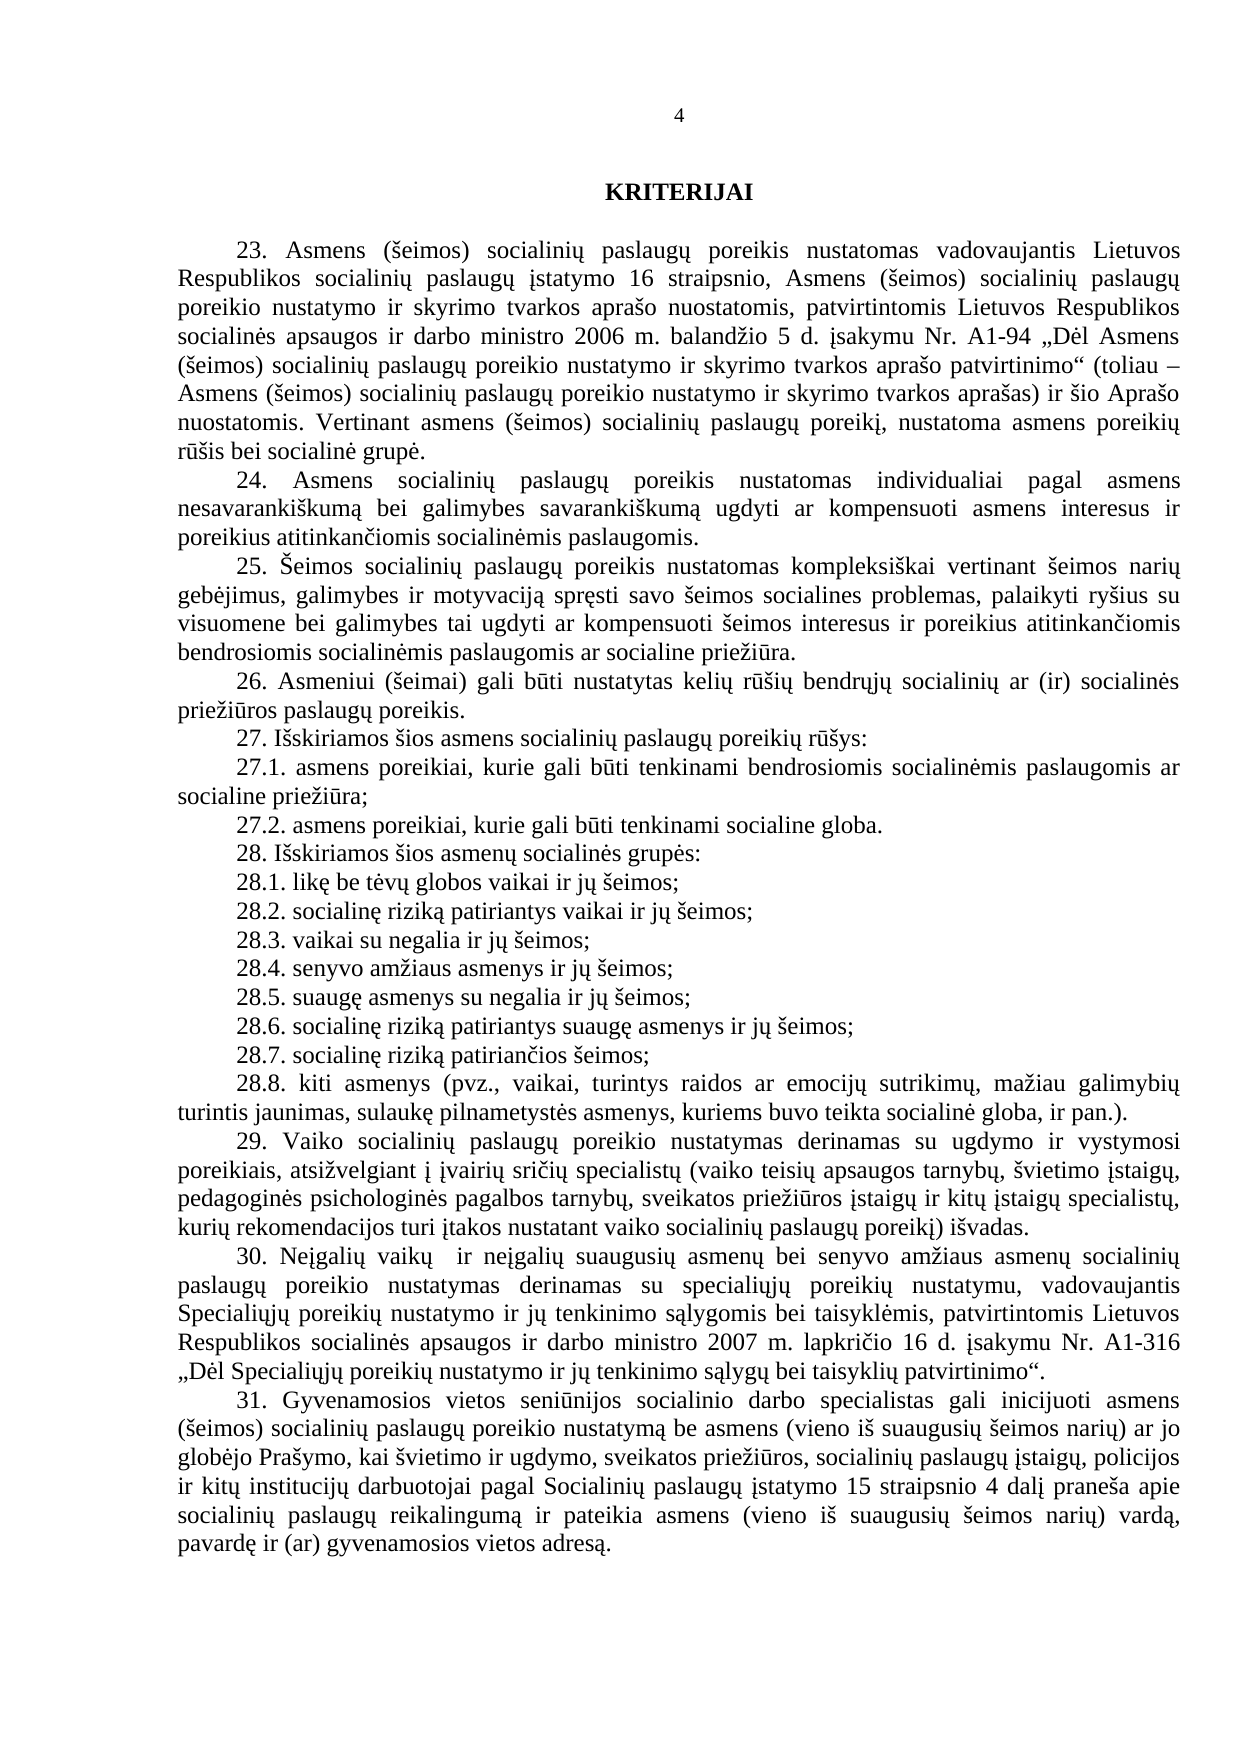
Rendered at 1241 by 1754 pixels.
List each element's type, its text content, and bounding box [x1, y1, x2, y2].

text 29. Vaiko socialinių paslaugų poreikio nustatymas derinamas su ugdymo ir vystymosi poreikiais, atsižvelgiant į įvairių sričių specialistų (vaiko teisių apsaugos tarnybų, švietimo įstaigų, pedagoginės psichologinės pagalbos tarnybų, sveikatos priežiūros įstaigų ir kitų įstaigų specialistų, kurių rekomendacijos turi įtakos nustatant vaiko socialinių paslaugų poreikį) išvadas. [177, 1126, 1181, 1241]
text 27.1. asmens poreikiai, kurie gali būti tenkinami bendrosiomis socialinėmis paslaugomis ar socialine priežiūra; [177, 752, 1181, 810]
text 28.6. socialinę riziką patiriantys suaugę asmenys ir jų šeimos; [177, 1011, 1181, 1040]
text KRITERIJAI [177, 177, 1181, 206]
text 28.4. senyvo amžiaus asmenys ir jų šeimos; [177, 953, 1181, 982]
text 24. Asmens socialinių paslaugų poreikis nustatomas individualiai pagal asmens nesavarankiškumą bei galimybes savarankiškumą ugdyti ar kompensuoti asmens interesus ir poreikius atitinkančiomis socialinėmis paslaugomis. [177, 465, 1181, 551]
text 30. Neįgalių vaikų ir neįgalių suaugusių asmenų bei senyvo amžiaus asmenų socialinių paslaugų poreikio nustatymas derinamas su specialiųjų poreikių nustatymu, vadovaujantis Specialiųjų poreikių nustatymo ir jų tenkinimo sąlygomis bei taisyklėmis, patvirtintomis Lietuvos Respublikos socialinės apsaugos ir darbo ministro 2007 m. lapkričio 16 d. įsakymu Nr. A1-316 „Dėl Specialiųjų poreikių nustatymo ir jų tenkinimo sąlygų bei taisyklių patvirtinimo“. [177, 1241, 1181, 1385]
text 28.8. kiti asmenys (pvz., vaikai, turintys raidos ar emocijų sutrikimų, mažiau galimybių turintis jaunimas, sulaukę pilnametystės asmenys, kuriems buvo teikta socialinė globa, ir pan.). [177, 1068, 1181, 1126]
text 28.1. likę be tėvų globos vaikai ir jų šeimos; [177, 867, 1181, 896]
text 28.2. socialinę riziką patiriantys vaikai ir jų šeimos; [177, 896, 1181, 925]
text 23. Asmens (šeimos) socialinių paslaugų poreikis nustatomas vadovaujantis Lietuvos Respublikos socialinių paslaugų įstatymo 16 straipsnio, Asmens (šeimos) socialinių paslaugų poreikio nustatymo ir skyrimo tvarkos aprašo nuostatomis, patvirtintomis Lietuvos Respublikos socialinės apsaugos ir darbo ministro 2006 m. balandžio 5 d. įsakymu Nr. A1-94 „Dėl Asmens (šeimos) socialinių paslaugų poreikio nustatymo ir skyrimo tvarkos aprašo patvirtinimo“ (toliau – Asmens (šeimos) socialinių paslaugų poreikio nustatymo ir skyrimo tvarkos aprašas) ir šio Aprašo nuostatomis. Vertinant asmens (šeimos) socialinių paslaugų poreikį, nustatoma asmens poreikių rūšis bei socialinė grupė. [177, 235, 1181, 465]
text 26. Asmeniui (šeimai) gali būti nustatytas kelių rūšių bendrųjų socialinių ar (ir) socialinės priežiūros paslaugų poreikis. [177, 666, 1181, 723]
text 28. Išskiriamos šios asmenų socialinės grupės: [177, 838, 1181, 867]
text 28.3. vaikai su negalia ir jų šeimos; [177, 925, 1181, 953]
text 28.7. socialinę riziką patiriančios šeimos; [177, 1040, 1181, 1068]
text 28.5. suaugę asmenys su negalia ir jų šeimos; [177, 982, 1181, 1011]
text 27. Išskiriamos šios asmens socialinių paslaugų poreikių rūšys: [177, 723, 1181, 752]
text 31. Gyvenamosios vietos seniūnijos socialinio darbo specialistas gali inicijuoti asmens (šeimos) socialinių paslaugų poreikio nustatymą be asmens (vieno iš suaugusių šeimos narių) ar jo globėjo Prašymo, kai švietimo ir ugdymo, sveikatos priežiūros, socialinių paslaugų įstaigų, policijos ir kitų institucijų darbuotojai pagal Socialinių paslaugų įstatymo 15 straipsnio 4 dalį praneša apie socialinių paslaugų reikalingumą ir pateikia asmens (vieno iš suaugusių šeimos narių) vardą, pavardę ir (ar) gyvenamosios vietos adresą. [177, 1385, 1181, 1557]
text 25. Šeimos socialinių paslaugų poreikis nustatomas kompleksiškai vertinant šeimos narių gebėjimus, galimybes ir motyvaciją spręsti savo šeimos socialines problemas, palaikyti ryšius su visuomene bei galimybes tai ugdyti ar kompensuoti šeimos interesus ir poreikius atitinkančiomis bendrosiomis socialinėmis paslaugomis ar socialine priežiūra. [177, 551, 1181, 666]
text 27.2. asmens poreikiai, kurie gali būti tenkinami socialine globa. [177, 810, 1181, 838]
